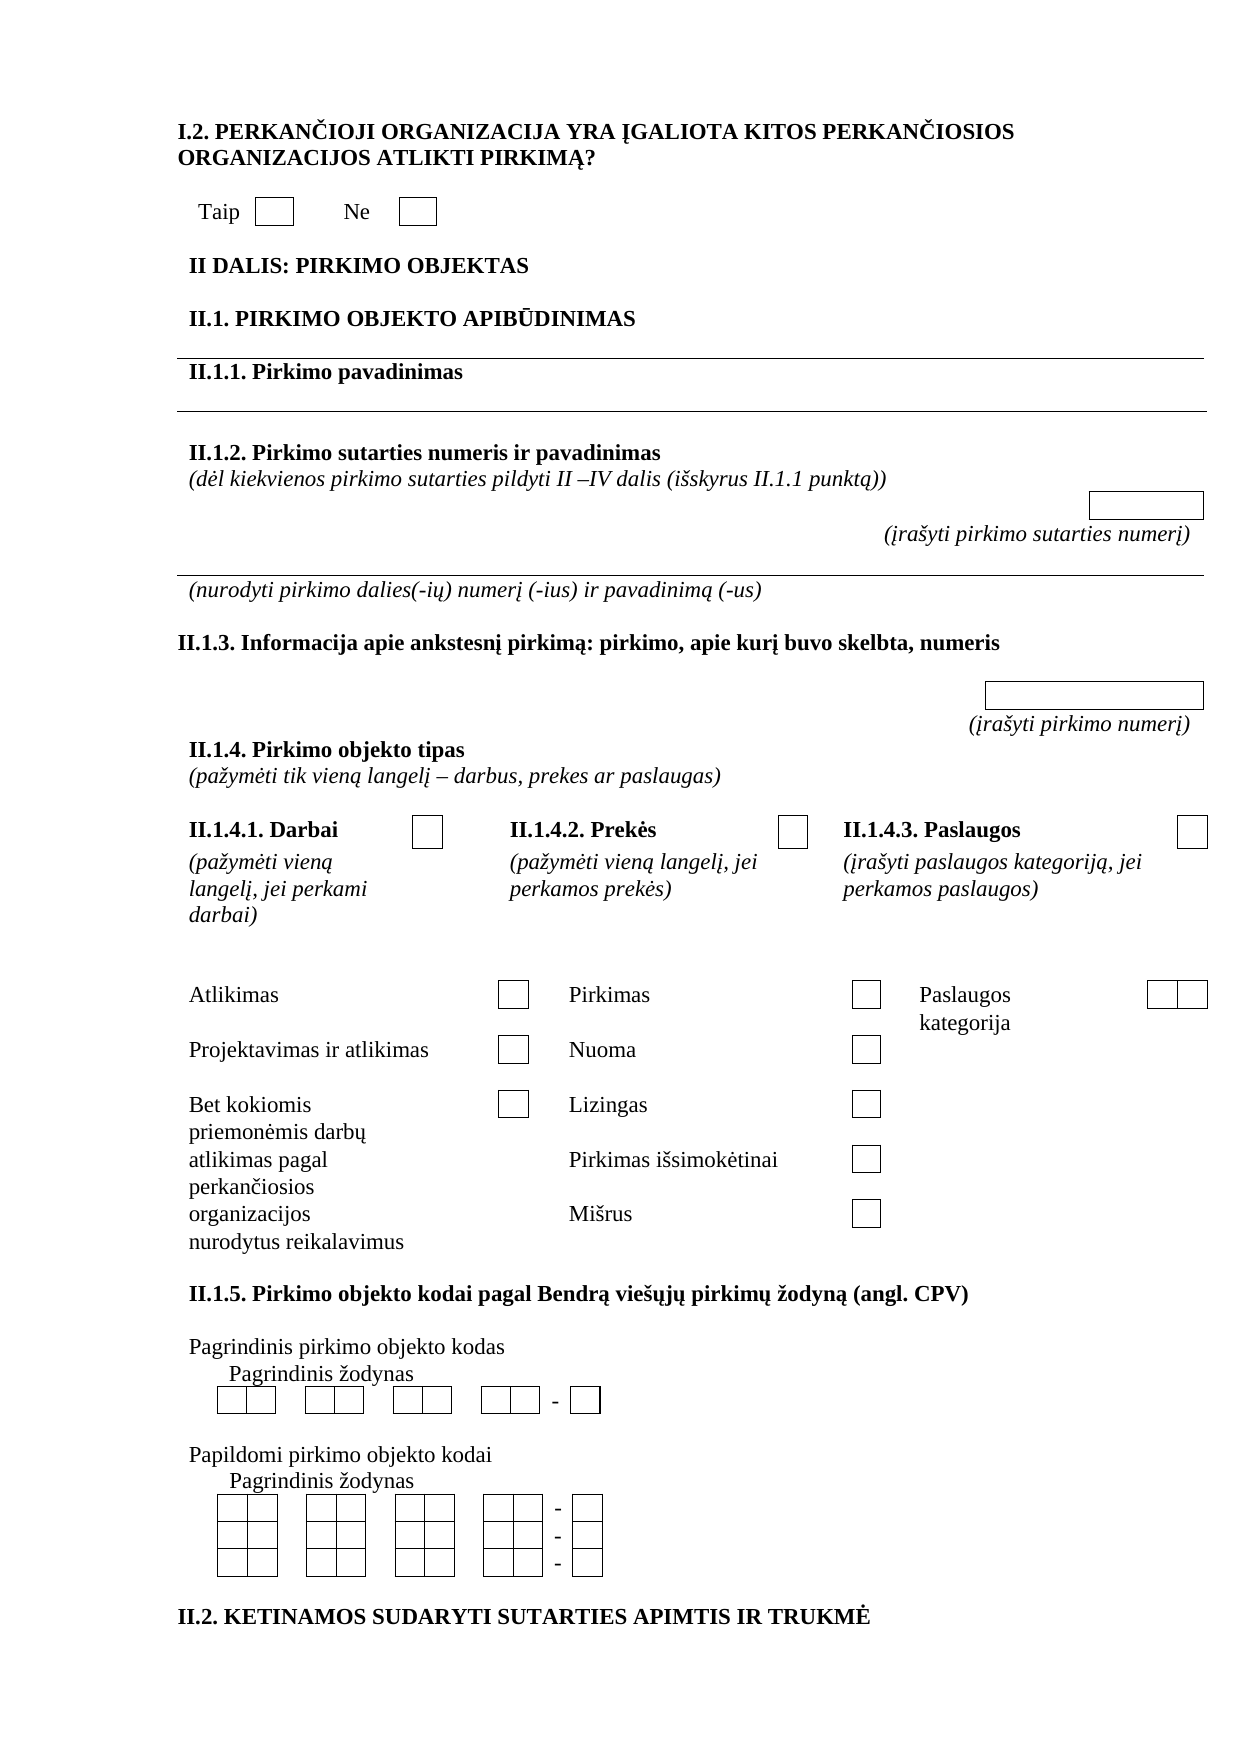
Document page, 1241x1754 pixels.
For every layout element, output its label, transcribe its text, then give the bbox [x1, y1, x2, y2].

table_cell [177, 1360, 217, 1386]
table_cell [396, 1549, 424, 1576]
table_cell Paslaugos [908, 980, 1147, 1008]
table_cell [908, 954, 1148, 980]
table_cell [455, 1494, 465, 1521]
table_header [808, 815, 832, 847]
table_cell organizacijos [177, 1199, 498, 1227]
table_cell [394, 1387, 404, 1413]
table_cell [908, 1090, 1148, 1117]
table_header [986, 682, 1203, 709]
table_cell [529, 980, 557, 1008]
table_cell [1178, 981, 1207, 1008]
table_cell [779, 849, 807, 927]
table_cell [881, 1172, 908, 1199]
table_cell [1178, 1199, 1207, 1227]
table_cell [1148, 981, 1177, 1008]
table_cell [1148, 1035, 1178, 1062]
table_cell [558, 1227, 853, 1254]
table_cell [528, 954, 557, 980]
table_cell [908, 1145, 1148, 1172]
table_cell [443, 1495, 454, 1521]
table_cell [384, 1494, 395, 1521]
table_cell [366, 1521, 395, 1548]
table_cell [218, 1549, 247, 1576]
table_cell [276, 1386, 305, 1413]
table_cell [511, 1387, 522, 1413]
table_cell Pirkimas [558, 980, 852, 1008]
table_cell [853, 954, 881, 980]
table_cell [218, 1522, 247, 1548]
table_cell [218, 1387, 229, 1413]
table_cell [881, 1090, 908, 1117]
table_cell [278, 1548, 306, 1576]
table_cell [531, 1495, 542, 1521]
table_cell [499, 981, 528, 1008]
table_cell [573, 1522, 602, 1548]
table_cell [441, 1387, 451, 1413]
table_header [1178, 816, 1207, 847]
table_cell [1203, 1333, 1207, 1359]
table_cell [807, 928, 832, 954]
table_cell [1178, 1063, 1207, 1090]
table_cell [529, 1035, 557, 1062]
table_cell [425, 1495, 436, 1521]
table_cell [1178, 1254, 1207, 1281]
table_cell [295, 1494, 306, 1521]
table_cell II.1.5. Pirkimo objekto kodai pagal Bendrą viešųjų pirkimų žodyną (angl. CPV) [177, 1281, 1203, 1307]
table_cell [443, 928, 498, 954]
table_cell [337, 1549, 365, 1576]
table_header II DALIS: PIRKIMO OBJEKTAS II.1. PIRKIMO OBJEKTO APIBŪDINIMAS [177, 252, 1204, 357]
table_cell [177, 491, 1089, 519]
table_cell [207, 1494, 217, 1521]
table_header II.1.4.2. Prekės [498, 815, 778, 847]
table_cell [908, 1035, 1148, 1062]
table_cell [248, 1495, 259, 1521]
table_cell [177, 954, 498, 980]
table_cell [908, 1063, 1148, 1090]
table_cell [1178, 1090, 1207, 1117]
table_cell [1148, 1227, 1178, 1254]
table_cell [278, 1494, 288, 1521]
table_cell [498, 1254, 528, 1281]
table_cell [1148, 1090, 1178, 1117]
table_cell (pažymėti vieną langelį, jei perkamos prekės) [498, 848, 779, 927]
table_cell [853, 1228, 881, 1254]
table_cell [853, 1118, 881, 1144]
table_cell [499, 1387, 510, 1413]
table_cell [306, 1387, 316, 1413]
table_cell (įrašyti pirkimo numerį) [177, 709, 1204, 736]
table_cell [514, 1522, 542, 1548]
table_cell [528, 1117, 557, 1144]
table_cell [443, 848, 498, 927]
table_cell [1178, 1009, 1207, 1035]
table_cell [853, 1036, 880, 1062]
table_cell [528, 1145, 557, 1172]
table_cell [335, 1387, 346, 1413]
table_cell [177, 549, 1204, 575]
table_cell [484, 1549, 513, 1576]
table_cell [1090, 492, 1203, 519]
table_header [443, 815, 498, 847]
table_cell [528, 1063, 557, 1090]
table_cell [423, 1387, 434, 1413]
table_cell [236, 1495, 247, 1521]
table_cell II.1.2. Pirkimo sutarties numeris ir pavadinimas (dėl kiekvienos pirkimo sutarties pildyti II –IV dalis (išskyrus II.1.1 punktą)) [177, 439, 1204, 491]
table_cell [853, 981, 880, 1008]
table_cell [177, 1521, 217, 1548]
table_cell [248, 1549, 277, 1576]
table_cell [499, 1091, 528, 1117]
table_cell [881, 1145, 908, 1172]
table_cell (įrašyti pirkimo sutarties numerį) [177, 519, 1204, 548]
table_cell [558, 1254, 853, 1281]
table_cell [603, 1467, 614, 1493]
table_cell [177, 412, 1207, 438]
table_cell [247, 1387, 258, 1413]
table_cell [1148, 954, 1178, 980]
table_cell [853, 1009, 881, 1035]
table_cell [908, 1199, 1148, 1227]
table_cell [528, 1254, 557, 1281]
table_cell [177, 385, 1207, 411]
table_header II.1.4.3. Paslaugos [832, 815, 1177, 847]
table_cell [589, 1387, 599, 1413]
table_cell [853, 1091, 880, 1117]
table_cell [177, 1254, 498, 1281]
table_cell [591, 1495, 602, 1521]
table_cell [1203, 1307, 1207, 1333]
table_cell [853, 1254, 881, 1281]
table_cell [571, 1387, 582, 1413]
table_cell nurodytus reikalavimus [177, 1227, 498, 1254]
table_cell [177, 1467, 188, 1493]
table_cell [601, 1386, 1207, 1413]
table_cell [307, 1549, 336, 1576]
table_cell [177, 928, 413, 954]
table_cell [881, 1254, 908, 1281]
table_cell (nurodyti pirkimo dalies(-ių) numerį (-ius) ir pavadinimą (-us) [177, 576, 1204, 602]
table_cell [366, 1494, 377, 1521]
table_cell (pažymėti vieną langelį, jei perkami darbai) [177, 848, 413, 927]
table_cell [266, 1495, 277, 1521]
table_cell [1148, 1172, 1178, 1199]
text II.2. KETINAMOS SUDARYTI SUTARTIES APIMTIS IR TRUKMĖ [177, 1603, 1240, 1629]
table_cell - [543, 1494, 554, 1521]
text I.2. PERKANČIOJI ORGANIZACIJA YRA ĮGALIOTA KITOS PERKANČIOSIOS ORGANIZACIJOS ATLIKTI PIRKIMĄ? [177, 118, 1196, 171]
table_cell [603, 1548, 1207, 1576]
table_cell [177, 1063, 498, 1090]
table_header [177, 681, 985, 709]
table_cell [1178, 1145, 1207, 1172]
table_cell [455, 1521, 483, 1548]
table_cell [1178, 1035, 1207, 1062]
table_cell kategorija [908, 1008, 1148, 1035]
table_cell Pagrindinis žodynas [218, 1360, 600, 1386]
table_cell II.1.1. Pirkimo pavadinimas [177, 358, 1207, 385]
table_cell - [562, 1494, 572, 1521]
table_cell (įrašyti paslaugos kategoriją, jei perkamos paslaugos) [832, 848, 1178, 927]
table_cell priemonėmis darbų [177, 1117, 498, 1144]
table_cell [413, 849, 443, 927]
table_cell [1148, 1117, 1178, 1144]
table_cell [425, 1549, 454, 1576]
table_header [779, 816, 807, 847]
table_cell [325, 1495, 336, 1521]
table_cell [881, 1008, 908, 1035]
table_cell [323, 1387, 334, 1413]
table_cell [528, 1199, 557, 1227]
table_cell [908, 1254, 1148, 1281]
table_cell [364, 1386, 393, 1413]
table_cell [881, 1227, 908, 1254]
table_cell [1148, 1063, 1178, 1090]
table_cell [307, 1522, 336, 1548]
table_cell [1178, 1172, 1207, 1199]
table_cell Pagrindinis pirkimo objekto kodas [177, 1333, 1203, 1359]
table_cell [853, 1064, 881, 1090]
table_cell [455, 1548, 483, 1576]
table_cell [177, 1494, 188, 1521]
table_cell [514, 1495, 524, 1521]
table_cell [502, 1495, 513, 1521]
table_cell [498, 954, 528, 980]
table_cell [514, 1549, 542, 1576]
table_cell [1178, 849, 1207, 927]
table_cell [853, 1173, 881, 1199]
table_cell [528, 1172, 557, 1199]
table_cell [1148, 1009, 1178, 1035]
table_cell [177, 1386, 217, 1413]
table_cell perkančiosios [177, 1172, 498, 1199]
table_cell [807, 848, 832, 927]
table_cell [413, 928, 443, 954]
table_cell [411, 1387, 422, 1413]
table_cell [528, 1008, 557, 1035]
table_cell [558, 1117, 853, 1144]
table_cell [413, 1495, 424, 1521]
table_cell [484, 1522, 513, 1548]
table_cell [908, 1172, 1148, 1199]
table_header II.1.4.1. Darbai [177, 815, 412, 847]
table_header Taip [195, 197, 255, 224]
table_header [256, 198, 293, 224]
table_cell [472, 1494, 483, 1521]
table_cell [248, 1522, 277, 1548]
table_cell [1148, 1254, 1178, 1281]
table_cell [881, 954, 908, 980]
table_cell [1178, 954, 1207, 980]
table_cell [498, 1064, 528, 1090]
table_cell atlikimas pagal [177, 1145, 498, 1172]
table_cell [482, 1387, 492, 1413]
table_cell [1203, 1281, 1207, 1307]
table_cell - [543, 1521, 572, 1548]
table_cell [1148, 1145, 1178, 1172]
table_cell [366, 1548, 395, 1576]
table_cell [558, 954, 853, 980]
table_cell [603, 1521, 1207, 1548]
table_cell [278, 1521, 306, 1548]
table_cell [558, 1008, 853, 1035]
table_cell [498, 1172, 528, 1199]
table_cell Bet kokiomis [177, 1090, 498, 1117]
table_cell [853, 1146, 880, 1172]
table_cell [1178, 1117, 1207, 1144]
table_cell [881, 1063, 908, 1090]
table_cell Atlikimas [177, 980, 498, 1008]
table_cell [1178, 1227, 1207, 1254]
table_cell [600, 1360, 1207, 1386]
table_cell [177, 1008, 498, 1035]
table_cell [573, 1549, 602, 1576]
table_cell [1196, 1467, 1207, 1493]
table_cell Pirkimas išsimokėtinai [558, 1145, 852, 1172]
table_cell [425, 1522, 454, 1548]
table_cell - [540, 1386, 570, 1413]
table_cell [354, 1495, 365, 1521]
table_cell [498, 1145, 528, 1172]
table_cell [603, 1494, 614, 1521]
table_cell [881, 1117, 908, 1144]
table_cell [264, 1387, 275, 1413]
table_cell [832, 928, 1178, 954]
table_cell [528, 1227, 557, 1254]
table_cell [573, 1495, 584, 1521]
table_cell [558, 1063, 853, 1090]
table_cell [498, 1009, 528, 1035]
table_cell [779, 928, 807, 954]
table_cell [177, 1548, 217, 1576]
table_cell [337, 1522, 365, 1548]
table_cell [452, 1386, 481, 1413]
table_cell [908, 1227, 1148, 1254]
table_cell [177, 1307, 1203, 1333]
table_cell [529, 1090, 557, 1117]
table_cell [235, 1387, 246, 1413]
table_header [177, 197, 195, 224]
table_header [400, 198, 436, 224]
text II.1.3. Informacija apie ankstesnį pirkimą: pirkimo, apie kurį buvo skelbta, numeris [177, 628, 1181, 655]
table_cell [207, 1467, 218, 1493]
table_cell [352, 1387, 363, 1413]
table_cell [558, 1172, 853, 1199]
table_cell [528, 1387, 539, 1413]
table_cell Lizingas [558, 1090, 852, 1117]
table_cell [499, 1036, 528, 1062]
table_cell [337, 1495, 347, 1521]
table_cell [498, 1199, 528, 1227]
table_header [294, 197, 340, 224]
table_cell [908, 1117, 1148, 1144]
table_cell [881, 1035, 908, 1062]
table_cell [498, 1227, 528, 1254]
table_cell [498, 928, 779, 954]
table_cell [307, 1495, 318, 1521]
table_cell Mišrus [558, 1199, 852, 1227]
table_cell Projektavimas ir atlikimas [177, 1035, 498, 1062]
table_cell Nuoma [558, 1035, 852, 1062]
table_header [413, 816, 442, 847]
table_cell II.1.4. Pirkimo objekto tipas (pažymėti tik vieną langelį – darbus, prekes ar paslaugas) [177, 736, 1204, 789]
table_cell [396, 1522, 424, 1548]
table_cell [218, 1495, 229, 1521]
table_cell [853, 1200, 880, 1227]
table_cell [396, 1495, 406, 1521]
table_cell [881, 1199, 908, 1227]
table_cell [1196, 1494, 1207, 1521]
table_cell [881, 980, 908, 1008]
table_cell [498, 1118, 528, 1144]
table_cell [484, 1495, 495, 1521]
table_cell [1148, 1199, 1178, 1227]
table_header Ne [340, 197, 399, 224]
table_cell [1178, 928, 1207, 954]
table_cell - [543, 1548, 572, 1576]
